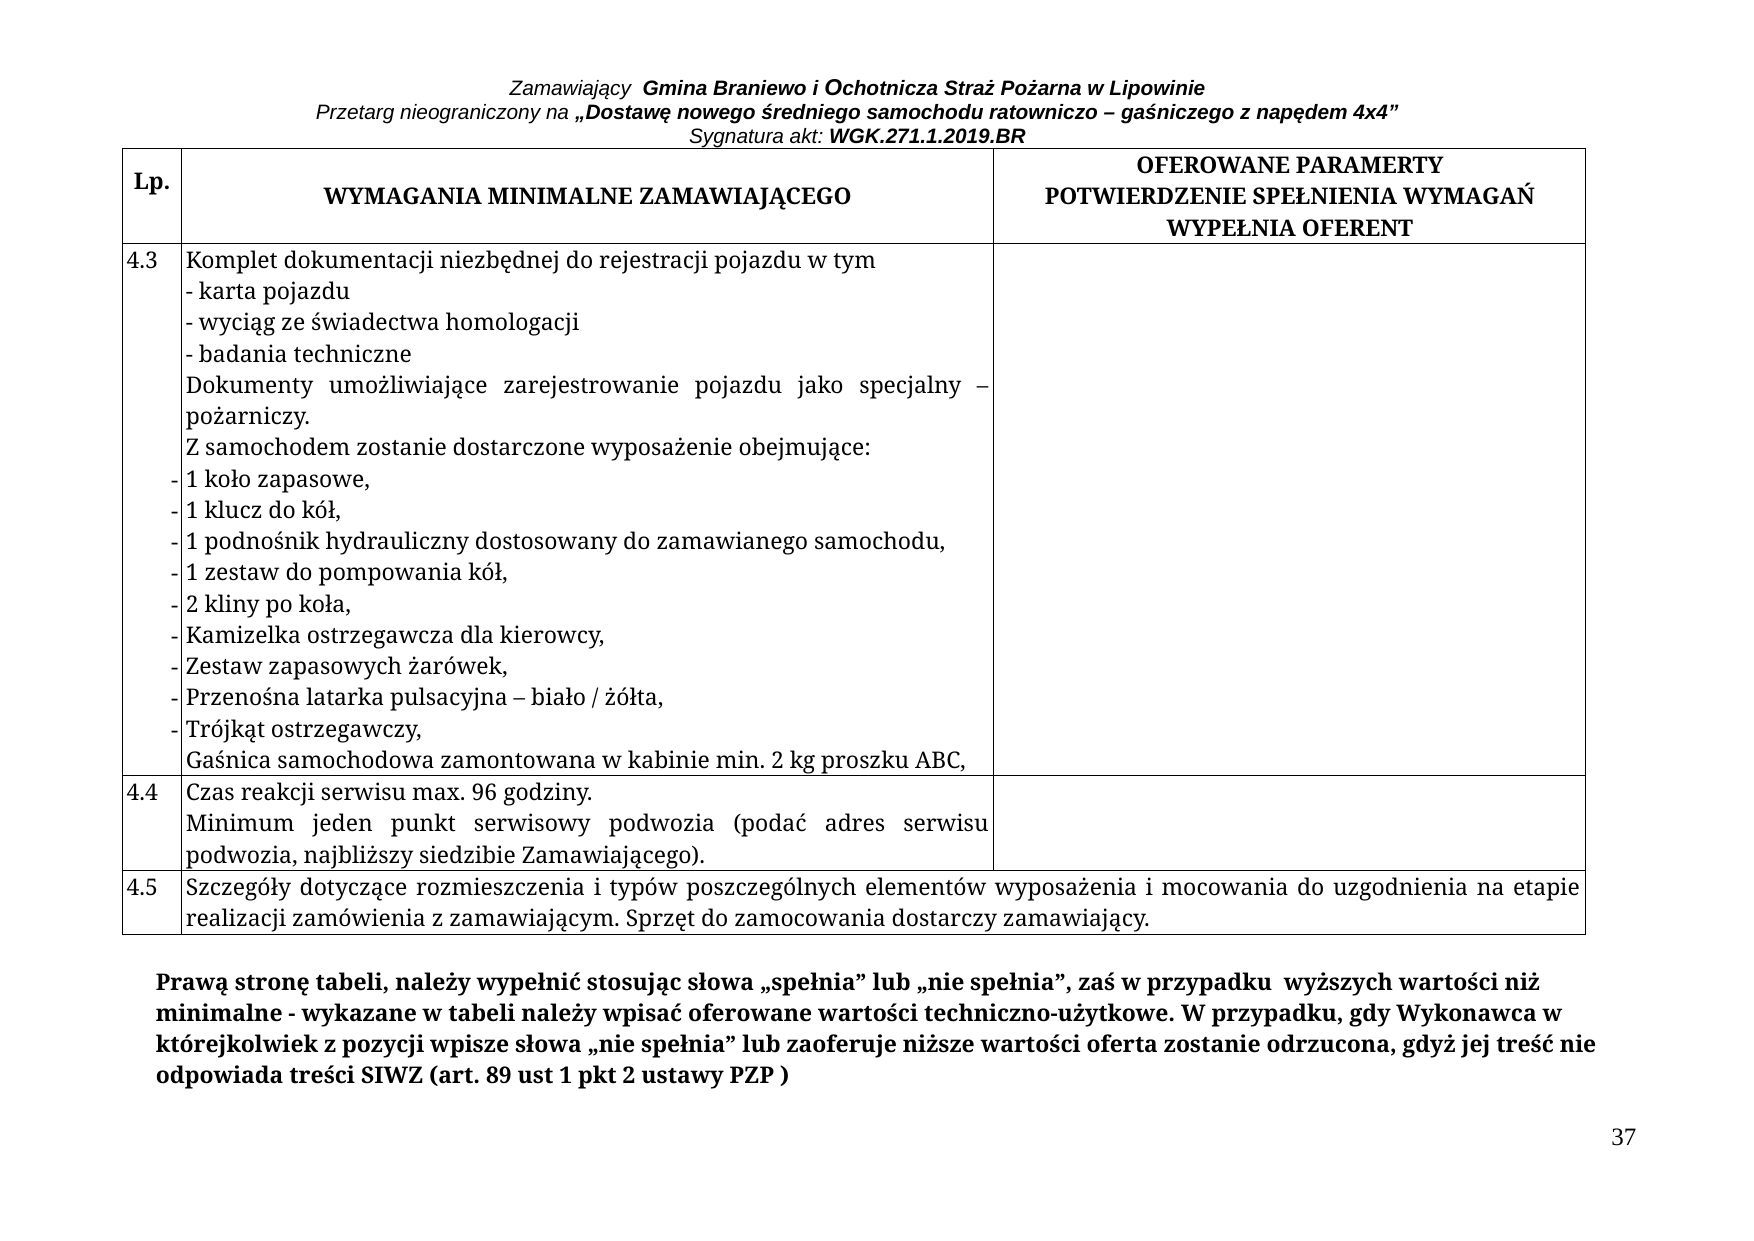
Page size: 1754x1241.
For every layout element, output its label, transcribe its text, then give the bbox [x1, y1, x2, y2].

table_cell Czas reakcji serwisu max. 96 godziny. Minimum jeden punkt serwisowy podwozia (podać adres serwisu podwozia, najbliższy siedzibie Zamawiającego). [182, 776, 993, 870]
table_header WYMAGANIA MINIMALNE ZAMAWIAJĄCEGO [182, 149, 993, 243]
table_cell Komplet dokumentacji niezbędnej do rejestracji pojazdu w tym - karta pojazdu - wyciąg ze świadectwa homologacji - badania techniczne Dokumenty umożliwiające zarejestrowanie pojazdu jako specjalny – pożarniczy. Z samochodem zostanie dostarczone wyposażenie obejmujące: 1 koło zapasowe, 1 klucz do kół, 1 podnośnik hydrauliczny dostosowany do zamawianego samochodu, 1 zestaw do pompowania kół, 2 kliny po koła, Kamizelka ostrzegawcza dla kierowcy, Zestaw zapasowych żarówek, Przenośna latarka pulsacyjna – biało / żółta, Trójkąt ostrzegawczy, Gaśnica samochodowa zamontowana w kabinie min. 2 kg proszku ABC, [182, 244, 993, 775]
table_header OFEROWANE PARAMERTY POTWIERDZENIE SPEŁNIENIA WYMAGAŃ WYPEŁNIA OFERENT [994, 149, 1585, 243]
table_cell 4.5 [123, 871, 181, 933]
table_cell [994, 244, 1585, 775]
table_cell 4.4 [123, 776, 181, 870]
table_header Lp. [123, 149, 181, 243]
table_cell [994, 776, 1585, 870]
text Prawą stronę tabeli, należy wypełnić stosując słowa „spełnia” lub „nie spełnia”, zaś w przypadku wyższych wartości niż minimalne - wykazane w tabeli należy wpisać oferowane wartości techniczno-użytkowe. W przypadku, gdy Wykonawca w którejkolwiek z pozycji wpisze słowa „nie spełnia” lub zaoferuje niższe wartości oferta zostanie odrzucona, gdyż jej treść nie odpowiada treści SIWZ (art. 89 ust 1 pkt 2 ustawy PZP ) [156, 966, 1636, 1091]
table_cell 4.3 [123, 244, 181, 775]
table_cell Szczegóły dotyczące rozmieszczenia i typów poszczególnych elementów wyposażenia i mocowania do uzgodnienia na etapie realizacji zamówienia z zamawiającym. Sprzęt do zamocowania dostarczy zamawiający. [182, 871, 1585, 933]
